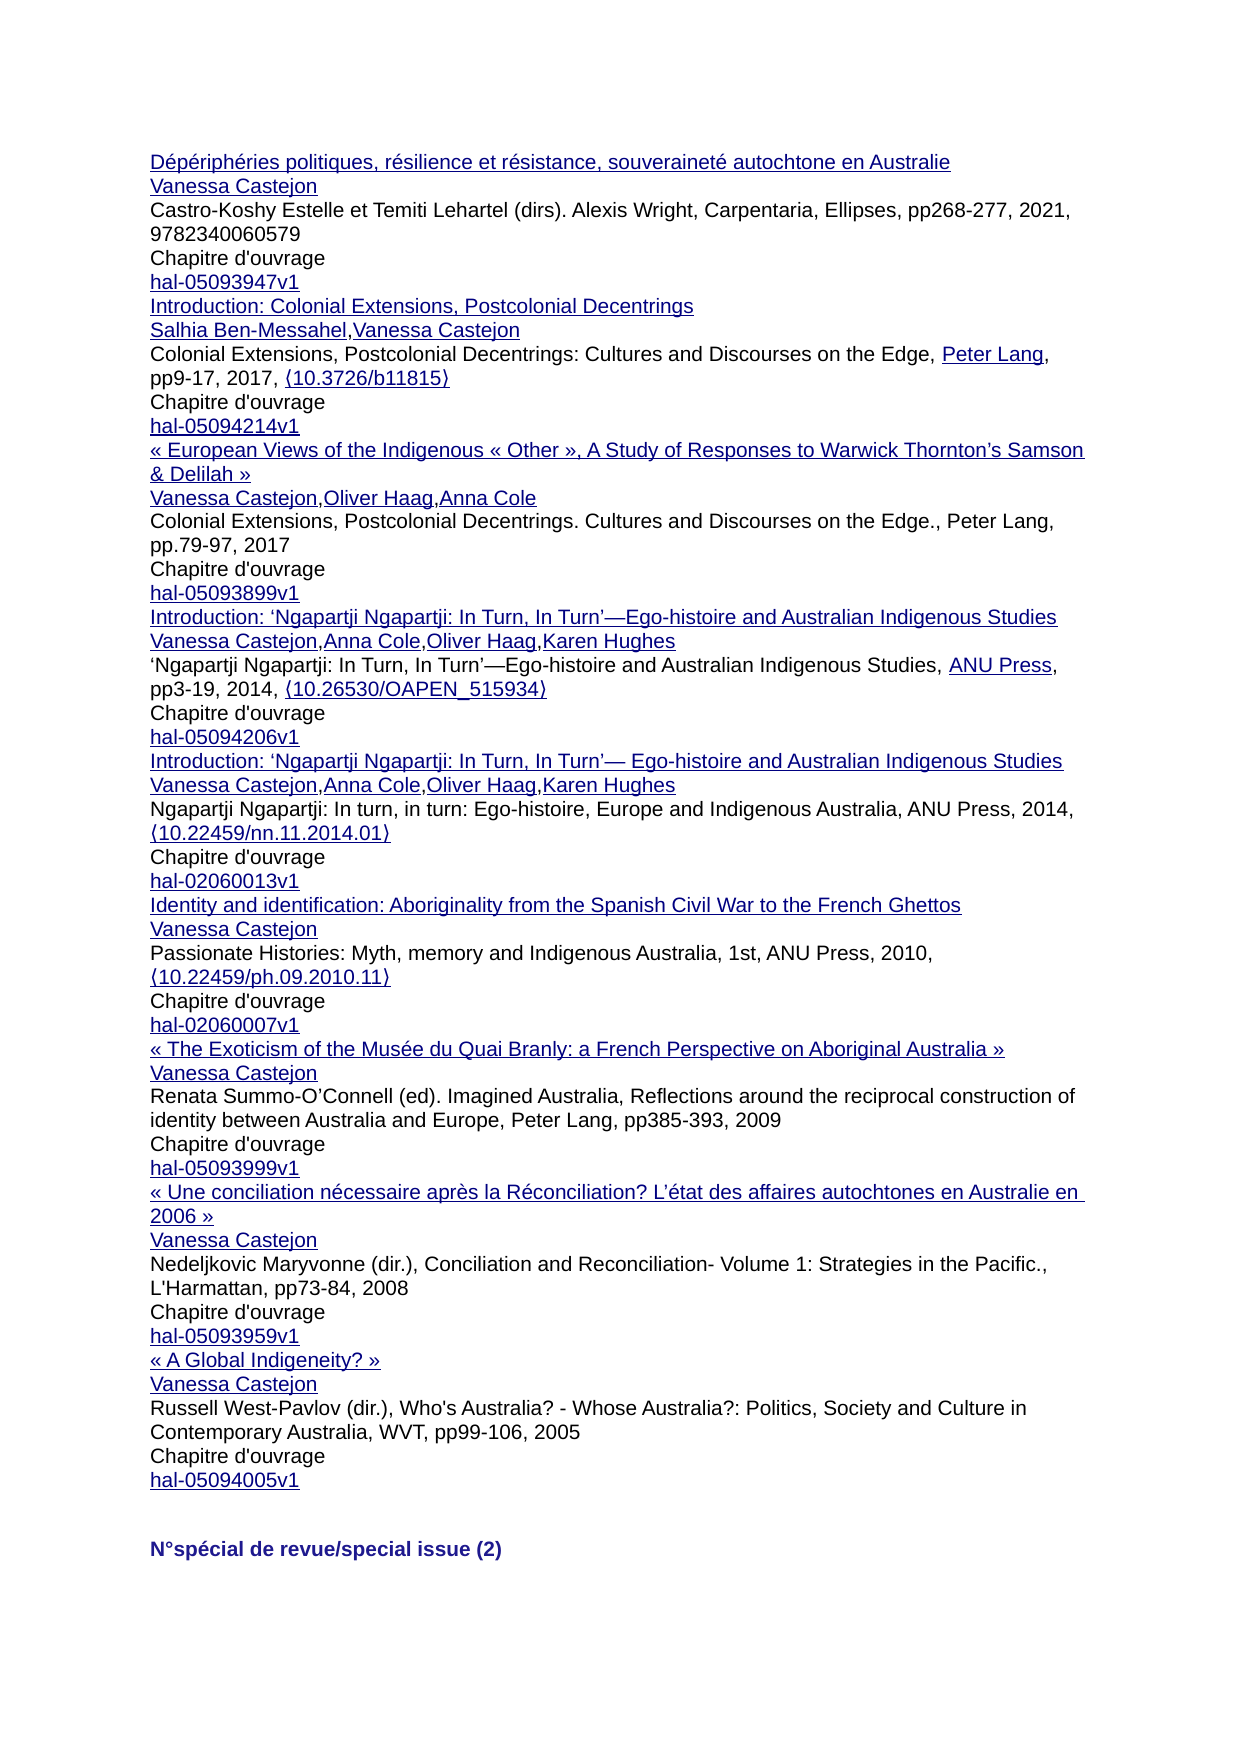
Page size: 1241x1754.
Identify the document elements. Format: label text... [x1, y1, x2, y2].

table_cell « European Views of the Indigenous « Other », A Study of Responses to Warwick Thornton’s Samson & Delilah » Vanessa Castejon,Oliver Haag,Anna Cole Colonial Extensions, Postcolonial Decentrings. Cultures and Discourses on the Edge., Peter Lang, pp.79-97, 2017 Chapitre d'ouvrage hal-05093899v1 [150, 438, 1090, 605]
table_cell « Une conciliation nécessaire après la Réconciliation? L’état des affaires autochtones en Australie en 2006 » Vanessa Castejon Nedeljkovic Maryvonne (dir.), Conciliation and Reconciliation- Volume 1: Strategies in the Pacific., L'Harmattan, pp73-84, 2008 Chapitre d'ouvrage hal-05093959v1 [150, 1180, 1090, 1348]
table_cell Introduction: ‘Ngapartji Ngapartji: In Turn, In Turn’— Ego-histoire and Australian Indigenous Studies Vanessa Castejon,Anna Cole,Oliver Haag,Karen Hughes Ngapartji Ngapartji: In turn, in turn: Ego-histoire, Europe and Indigenous Australia, ANU Press, 2014, ⟨10.22459/nn.11.2014.01⟩ Chapitre d'ouvrage hal-02060013v1 [150, 749, 1090, 893]
table_cell Introduction: ‘Ngapartji Ngapartji: In Turn, In Turn’—Ego-histoire and Australian Indigenous Studies Vanessa Castejon,Anna Cole,Oliver Haag,Karen Hughes ‘Ngapartji Ngapartji: In Turn, In Turn’—Ego-histoire and Australian Indigenous Studies, ANU Press, pp3-19, 2014, ⟨10.26530/OAPEN_515934⟩ Chapitre d'ouvrage hal-05094206v1 [150, 605, 1090, 749]
table_header Dépériphéries politiques, résilience et résistance, souveraineté autochtone en Australie Vanessa Castejon Castro-Koshy Estelle et Temiti Lehartel (dirs). Alexis Wright, Carpentaria, Ellipses, pp268-277, 2021, 9782340060579 Chapitre d'ouvrage hal-05093947v1 [150, 150, 1090, 294]
subtitle N°spécial de revue/special issue (2) [150, 1536, 1090, 1560]
table_cell Introduction: Colonial Extensions, Postcolonial Decentrings Salhia Ben-Messahel,Vanessa Castejon Colonial Extensions, Postcolonial Decentrings: Cultures and Discourses on the Edge, Peter Lang, pp9-17, 2017, ⟨10.3726/b11815⟩ Chapitre d'ouvrage hal-05094214v1 [150, 294, 1090, 437]
table_cell Identity and identification: Aboriginality from the Spanish Civil War to the French Ghettos Vanessa Castejon Passionate Histories: Myth, memory and Indigenous Australia, 1st, ANU Press, 2010, ⟨10.22459/ph.09.2010.11⟩ Chapitre d'ouvrage hal-02060007v1 [150, 893, 1090, 1036]
table_cell « A Global Indigeneity? » Vanessa Castejon Russell West-Pavlov (dir.), Who's Australia? - Whose Australia?: Politics, Society and Culture in Contemporary Australia, WVT, pp99-106, 2005 Chapitre d'ouvrage hal-05094005v1 [150, 1348, 1090, 1492]
table_cell « The Exoticism of the Musée du Quai Branly: a French Perspective on Aboriginal Australia » Vanessa Castejon Renata Summo-O’Connell (ed). Imagined Australia, Reflections around the reciprocal construction of identity between Australia and Europe, Peter Lang, pp385-393, 2009 Chapitre d'ouvrage hal-05093999v1 [150, 1036, 1090, 1180]
